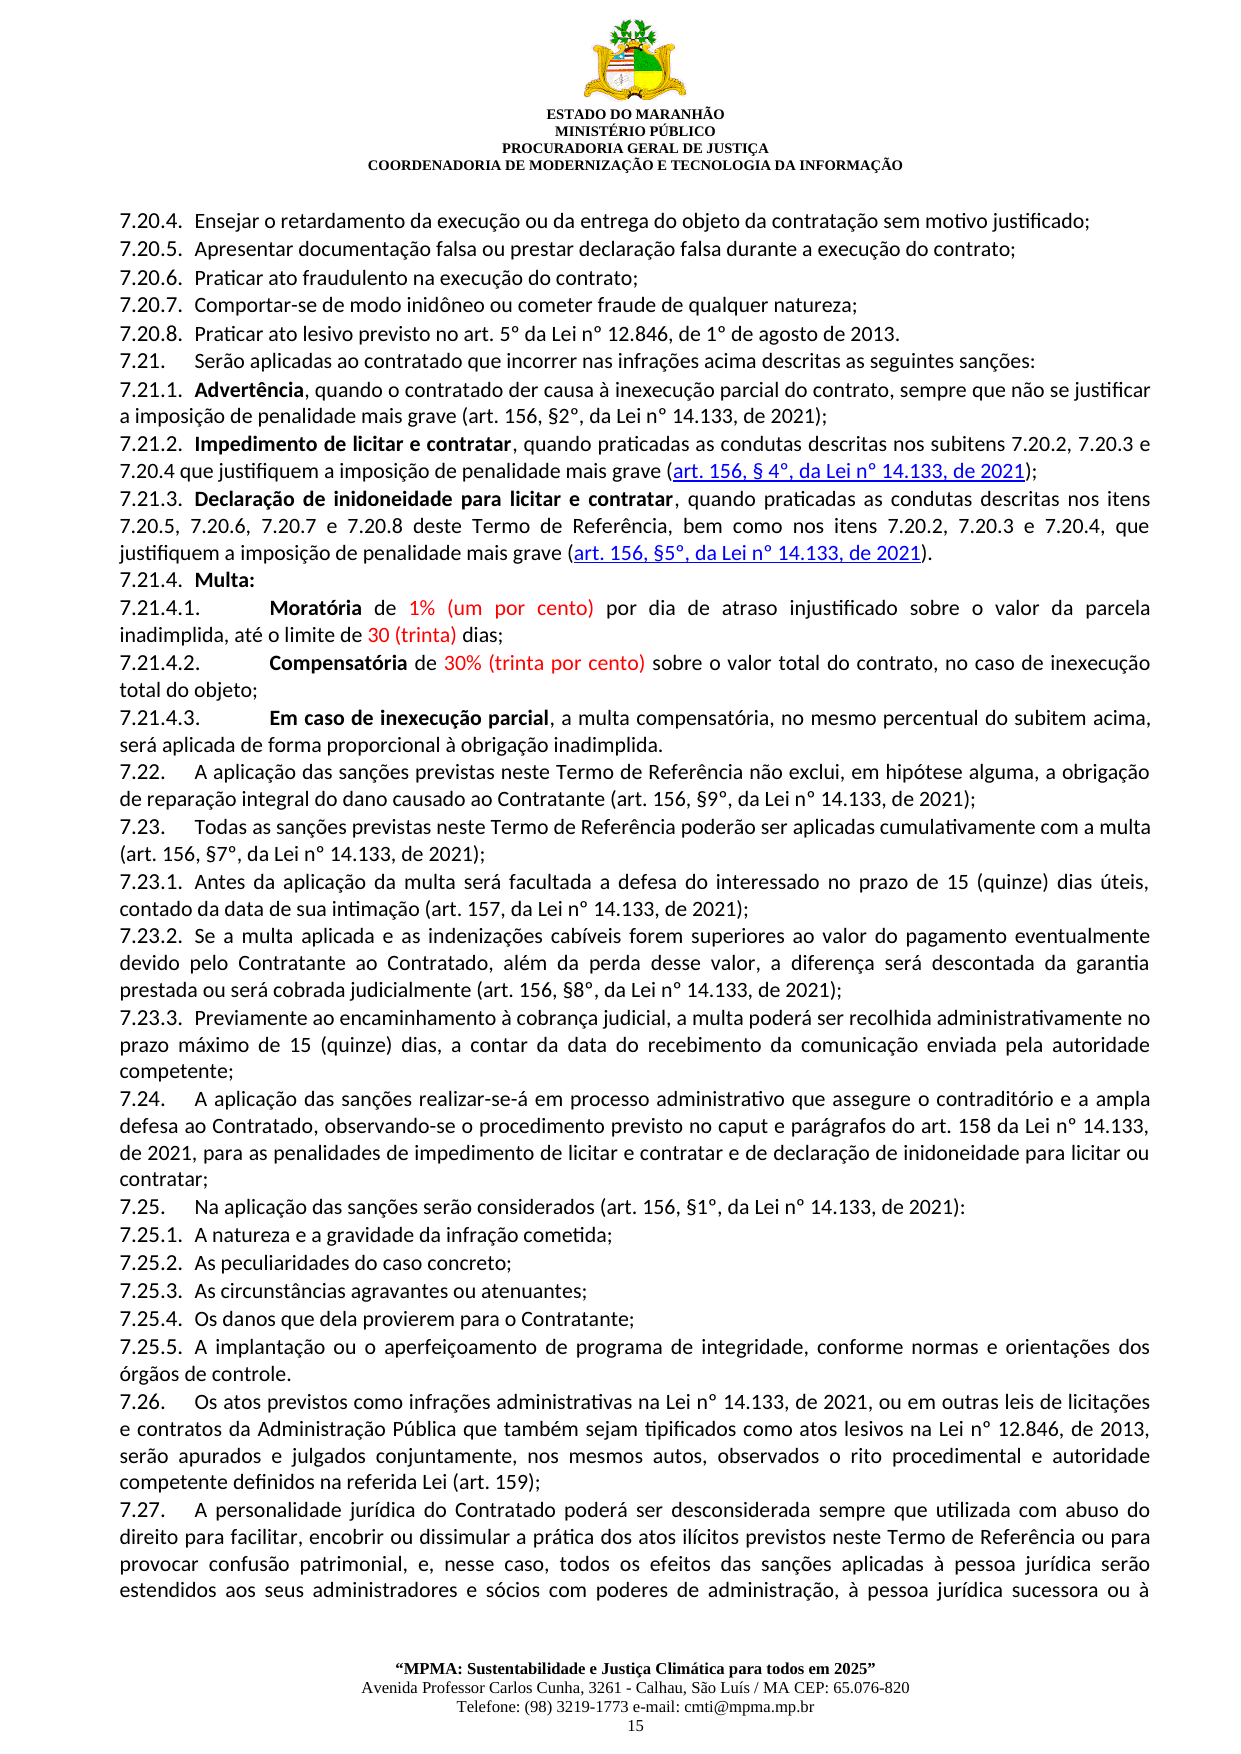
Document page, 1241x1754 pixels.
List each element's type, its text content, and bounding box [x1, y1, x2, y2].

list As circunstâncias agravantes ou atenuantes; [119, 1276, 1152, 1304]
list Moratória de 1% (um por cento) por dia de atraso injustificado sobre o valor da parcela inadimplida, até o limite de 30 (trinta) dias; [119, 593, 1152, 648]
list Serão aplicadas ao contratado que incorrer nas infrações acima descritas as seguintes sanções: [119, 347, 1152, 375]
list Ensejar o retardamento da execução ou da entrega do objeto da contratação sem motivo justificado; [119, 207, 1152, 234]
list Todas as sanções previstas neste Termo de Referência poderão ser aplicadas cumulativamente com a multa (art. 156, §7º, da Lei nº 14.133, de 2021); [119, 812, 1152, 867]
list Multa: [119, 565, 1152, 593]
list A personalidade jurídica do Contratado poderá ser desconsiderada sempre que utilizada com abuso do direito para facilitar, encobrir ou dissimular a prática dos atos ilícitos previstos neste Termo de Referência ou para provocar confusão patrimonial, e, nesse caso, todos os efeitos das sanções aplicadas à pessoa jurídica serão estendidos aos seus administradores e sócios com poderes de administração, à pessoa jurídica sucessora ou à [119, 1495, 1152, 1603]
list Praticar ato lesivo previsto no art. 5º da Lei nº 12.846, de 1º de agosto de 2013. [119, 319, 1152, 347]
list Antes da aplicação da multa será facultada a defesa do interessado no prazo de 15 (quinze) dias úteis, contado da data de sua intimação (art. 157, da Lei nº 14.133, de 2021); [119, 867, 1152, 922]
list Impedimento de licitar e contratar, quando praticadas as condutas descritas nos subitens 7.20.2, 7.20.3 e 7.20.4 que justifiquem a imposição de penalidade mais grave (art. 156, § 4º, da Lei nº 14.133, de 2021); [119, 429, 1152, 484]
list A aplicação das sanções realizar-se-á em processo administrativo que assegure o contraditório e a ampla defesa ao Contratado, observando-se o procedimento previsto no caput e parágrafos do art. 158 da Lei nº 14.133, de 2021, para as penalidades de impedimento de licitar e contratar e de declaração de inidoneidade para licitar ou contratar; [119, 1084, 1152, 1192]
list A implantação ou o aperfeiçoamento de programa de integridade, conforme normas e orientações dos órgãos de controle. [119, 1332, 1152, 1387]
list Praticar ato fraudulento na execução do contrato; [119, 263, 1152, 291]
list Se a multa aplicada e as indenizações cabíveis forem superiores ao valor do pagamento eventualmente devido pelo Contratante ao Contratado, além da perda desse valor, a diferença será descontada da garantia prestada ou será cobrada judicialmente (art. 156, §8º, da Lei nº 14.133, de 2021); [119, 922, 1152, 1003]
list Na aplicação das sanções serão considerados (art. 156, §1º, da Lei nº 14.133, de 2021): [119, 1192, 1152, 1220]
list Os atos previstos como infrações administrativas na Lei nº 14.133, de 2021, ou em outras leis de licitações e contratos da Administração Pública que também sejam tipificados como atos lesivos na Lei nº 12.846, de 2013, serão apurados e julgados conjuntamente, nos mesmos autos, observados o rito procedimental e autoridade competente definidos na referida Lei (art. 159); [119, 1387, 1152, 1495]
list Os danos que dela provierem para o Contratante; [119, 1304, 1152, 1332]
list Declaração de inidoneidade para licitar e contratar, quando praticadas as condutas descritas nos itens 7.20.5, 7.20.6, 7.20.7 e 7.20.8 deste Termo de Referência, bem como nos itens 7.20.2, 7.20.3 e 7.20.4, que justifiquem a imposição de penalidade mais grave (art. 156, §5º, da Lei nº 14.133, de 2021). [119, 484, 1152, 565]
list A natureza e a gravidade da infração cometida; [119, 1220, 1152, 1248]
list Comportar-se de modo inidôneo ou cometer fraude de qualquer natureza; [119, 291, 1152, 319]
list Advertência, quando o contratado der causa à inexecução parcial do contrato, sempre que não se justificar a imposição de penalidade mais grave (art. 156, §2º, da Lei nº 14.133, de 2021); [119, 375, 1152, 429]
list Previamente ao encaminhamento à cobrança judicial, a multa poderá ser recolhida administrativamente no prazo máximo de 15 (quinze) dias, a contar da data do recebimento da comunicação enviada pela autoridade competente; [119, 1003, 1152, 1084]
list Apresentar documentação falsa ou prestar declaração falsa durante a execução do contrato; [119, 234, 1152, 263]
list As peculiaridades do caso concreto; [119, 1248, 1152, 1276]
list A aplicação das sanções previstas neste Termo de Referência não exclui, em hipótese alguma, a obrigação de reparação integral do dano causado ao Contratante (art. 156, §9º, da Lei nº 14.133, de 2021); [119, 757, 1152, 812]
list Compensatória de 30% (trinta por cento) sobre o valor total do contrato, no caso de inexecução total do objeto; [119, 648, 1152, 703]
list Em caso de inexecução parcial, a multa compensatória, no mesmo percentual do subitem acima, será aplicada de forma proporcional à obrigação inadimplida. [119, 703, 1152, 757]
